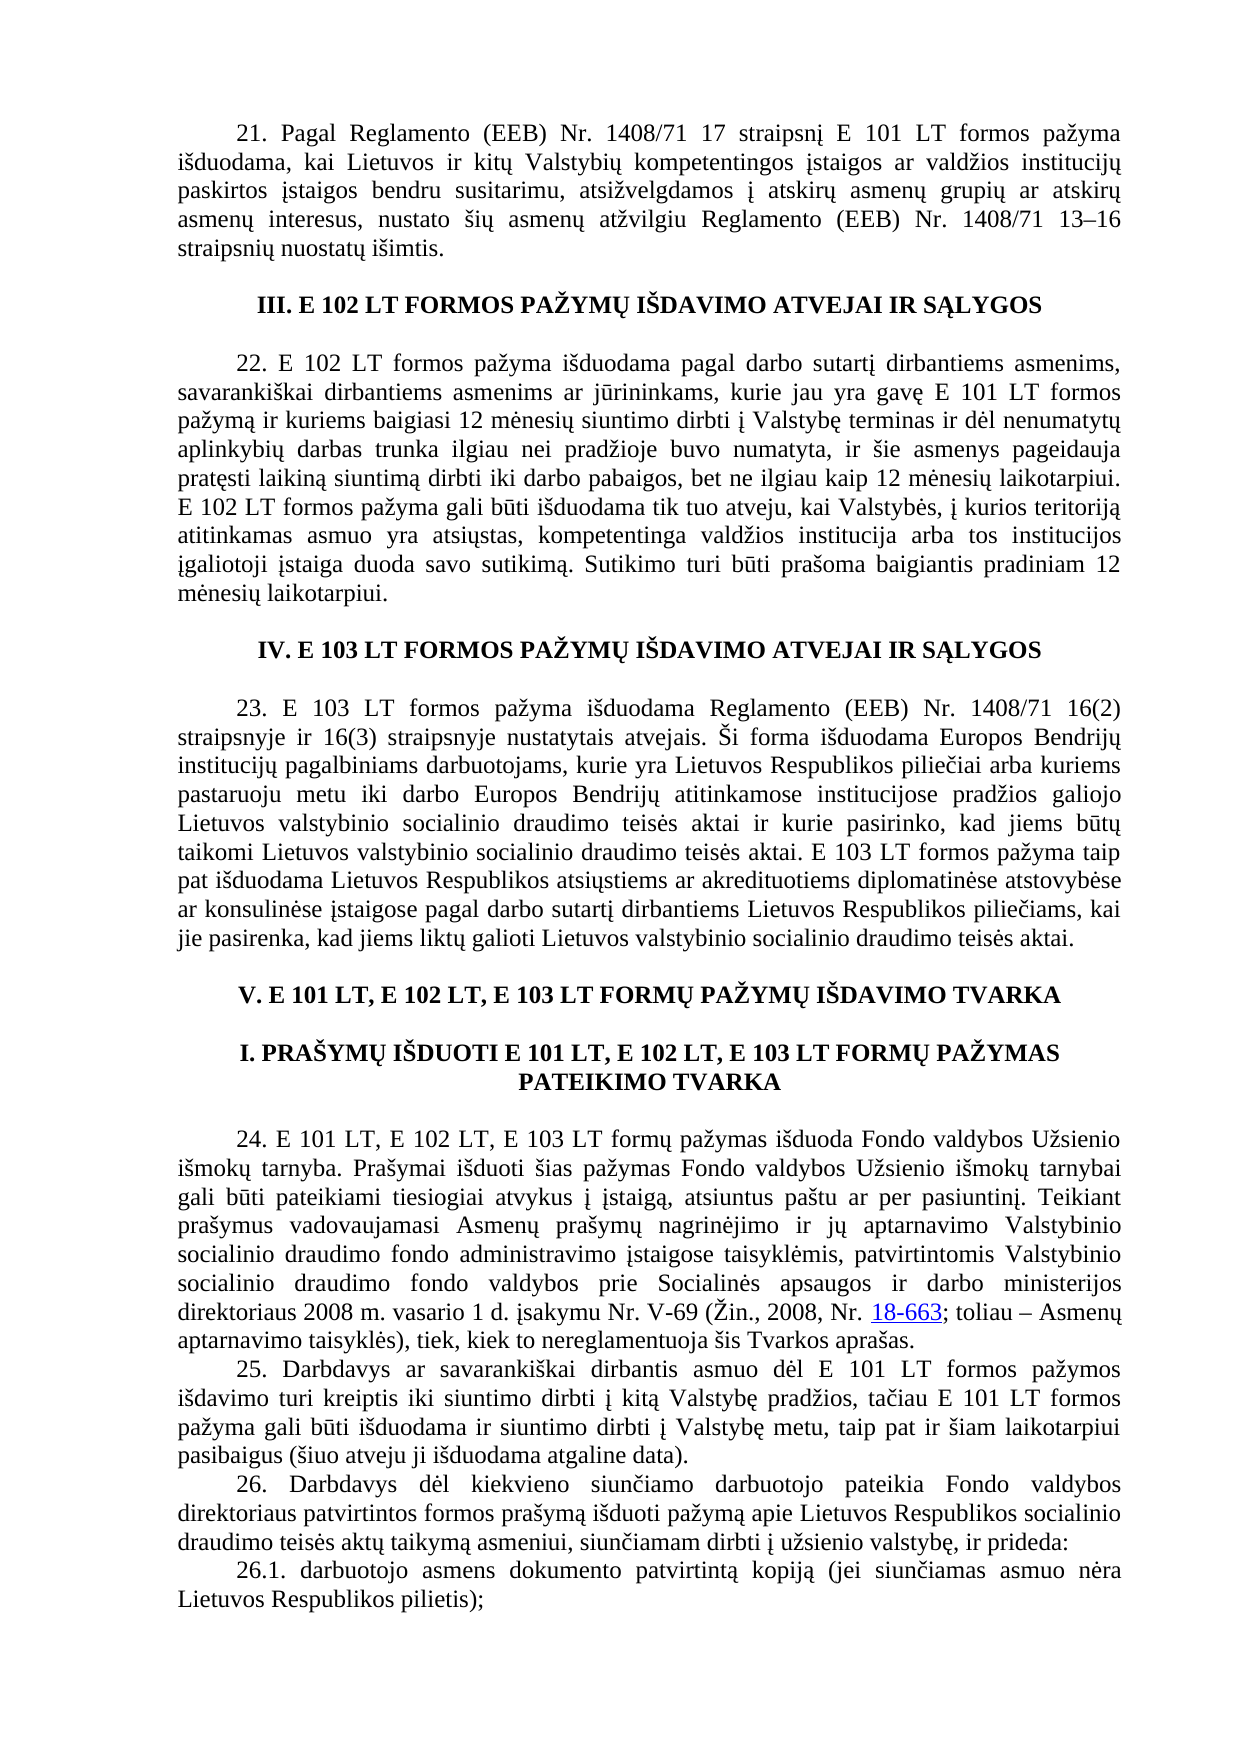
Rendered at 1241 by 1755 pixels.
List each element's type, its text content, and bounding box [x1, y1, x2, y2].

text 25. Darbdavys ar savarankiškai dirbantis asmuo dėl E 101 LT formos pažymos išdavimo turi kreiptis iki siuntimo dirbti į kitą Valstybę pradžios, tačiau E 101 LT formos pažyma gali būti išduodama ir siuntimo dirbti į Valstybę metu, taip pat ir šiam laikotarpiui pasibaigus (šiuo atveju ji išduodama atgaline data). [177, 1354, 1122, 1469]
text V. E 101 LT, E 102 LT, E 103 LT formų pažymų išdavimo TVARKA [177, 981, 1122, 1009]
text 22. E 102 LT formos pažyma išduodama pagal darbo sutartį dirbantiems asmenims, savarankiškai dirbantiems asmenims ar jūrininkams, kurie jau yra gavę E 101 LT formos pažymą ir kuriems baigiasi 12 mėnesių siuntimo dirbti į Valstybę terminas ir dėl nenumatytų aplinkybių darbas trunka ilgiau nei pradžioje buvo numatyta, ir šie asmenys pageidauja pratęsti laikiną siuntimą dirbti iki darbo pabaigos, bet ne ilgiau kaip 12 mėnesių laikotarpiui. E 102 LT formos pažyma gali būti išduodama tik tuo atveju, kai Valstybės, į kurios teritoriją atitinkamas asmuo yra atsiųstas, kompetentinga valdžios institucija arba tos institucijos įgaliotoji įstaiga duoda savo sutikimą. Sutikimo turi būti prašoma baigiantis pradiniam 12 mėnesių laikotarpiui. [177, 348, 1122, 607]
text I. PRAŠYMŲ IŠDUOTI E 101 LT, E 102 LT, E 103 LT formų pažymAS PATEIKIMO TVARKA [177, 1038, 1122, 1096]
text 26. Darbdavys dėl kiekvieno siunčiamo darbuotojo pateikia Fondo valdybos direktoriaus patvirtintos formos prašymą išduoti pažymą apie Lietuvos Respublikos socialinio draudimo teisės aktų taikymą asmeniui, siunčiamam dirbti į užsienio valstybę, ir prideda: [177, 1469, 1122, 1556]
text 26.1. darbuotojo asmens dokumento patvirtintą kopiją (jei siunčiamas asmuo nėra Lietuvos Respublikos pilietis); [177, 1556, 1122, 1613]
text 24. E 101 LT, E 102 LT, E 103 LT formų pažymas išduoda Fondo valdybos Užsienio išmokų tarnyba. Prašymai išduoti šias pažymas Fondo valdybos Užsienio išmokų tarnybai gali būti pateikiami tiesiogiai atvykus į įstaigą, atsiuntus paštu ar per pasiuntinį. Teikiant prašymus vadovaujamasi Asmenų prašymų nagrinėjimo ir jų aptarnavimo Valstybinio socialinio draudimo fondo administravimo įstaigose taisyklėmis, patvirtintomis Valstybinio socialinio draudimo fondo valdybos prie Socialinės apsaugos ir darbo ministerijos direktoriaus 2008 m. vasario 1 d. įsakymu Nr. V-69 (Žin., 2008, Nr. 18-663; toliau – Asmenų aptarnavimo taisyklės), tiek, kiek to nereglamentuoja šis Tvarkos aprašas. [177, 1124, 1122, 1354]
text III. E 102 LT FORMOS pažymų IŠDAVIMO atvejai ir sąlygos [177, 291, 1122, 319]
text 23. E 103 LT formos pažyma išduodama Reglamento (EEB) Nr. 1408/71 16(2) straipsnyje ir 16(3) straipsnyje nustatytais atvejais. Ši forma išduodama Europos Bendrijų institucijų pagalbiniams darbuotojams, kurie yra Lietuvos Respublikos piliečiai arba kuriems pastaruoju metu iki darbo Europos Bendrijų atitinkamose institucijose pradžios galiojo Lietuvos valstybinio socialinio draudimo teisės aktai ir kurie pasirinko, kad jiems būtų taikomi Lietuvos valstybinio socialinio draudimo teisės aktai. E 103 LT formos pažyma taip pat išduodama Lietuvos Respublikos atsiųstiems ar akredituotiems diplomatinėse atstovybėse ar konsulinėse įstaigose pagal darbo sutartį dirbantiems Lietuvos Respublikos piliečiams, kai jie pasirenka, kad jiems liktų galioti Lietuvos valstybinio socialinio draudimo teisės aktai. [177, 693, 1122, 952]
text 21. Pagal Reglamento (EEB) Nr. 1408/71 17 straipsnį E 101 LT formos pažyma išduodama, kai Lietuvos ir kitų Valstybių kompetentingos įstaigos ar valdžios institucijų paskirtos įstaigos bendru susitarimu, atsižvelgdamos į atskirų asmenų grupių ar atskirų asmenų interesus, nustato šių asmenų atžvilgiu Reglamento (EEB) Nr. 1408/71 13–16 straipsnių nuostatų išimtis. [177, 118, 1122, 262]
text IV. E 103 LT FORMOS pažymų IŠDAVIMO atvejai ir sąlygos [177, 636, 1122, 664]
